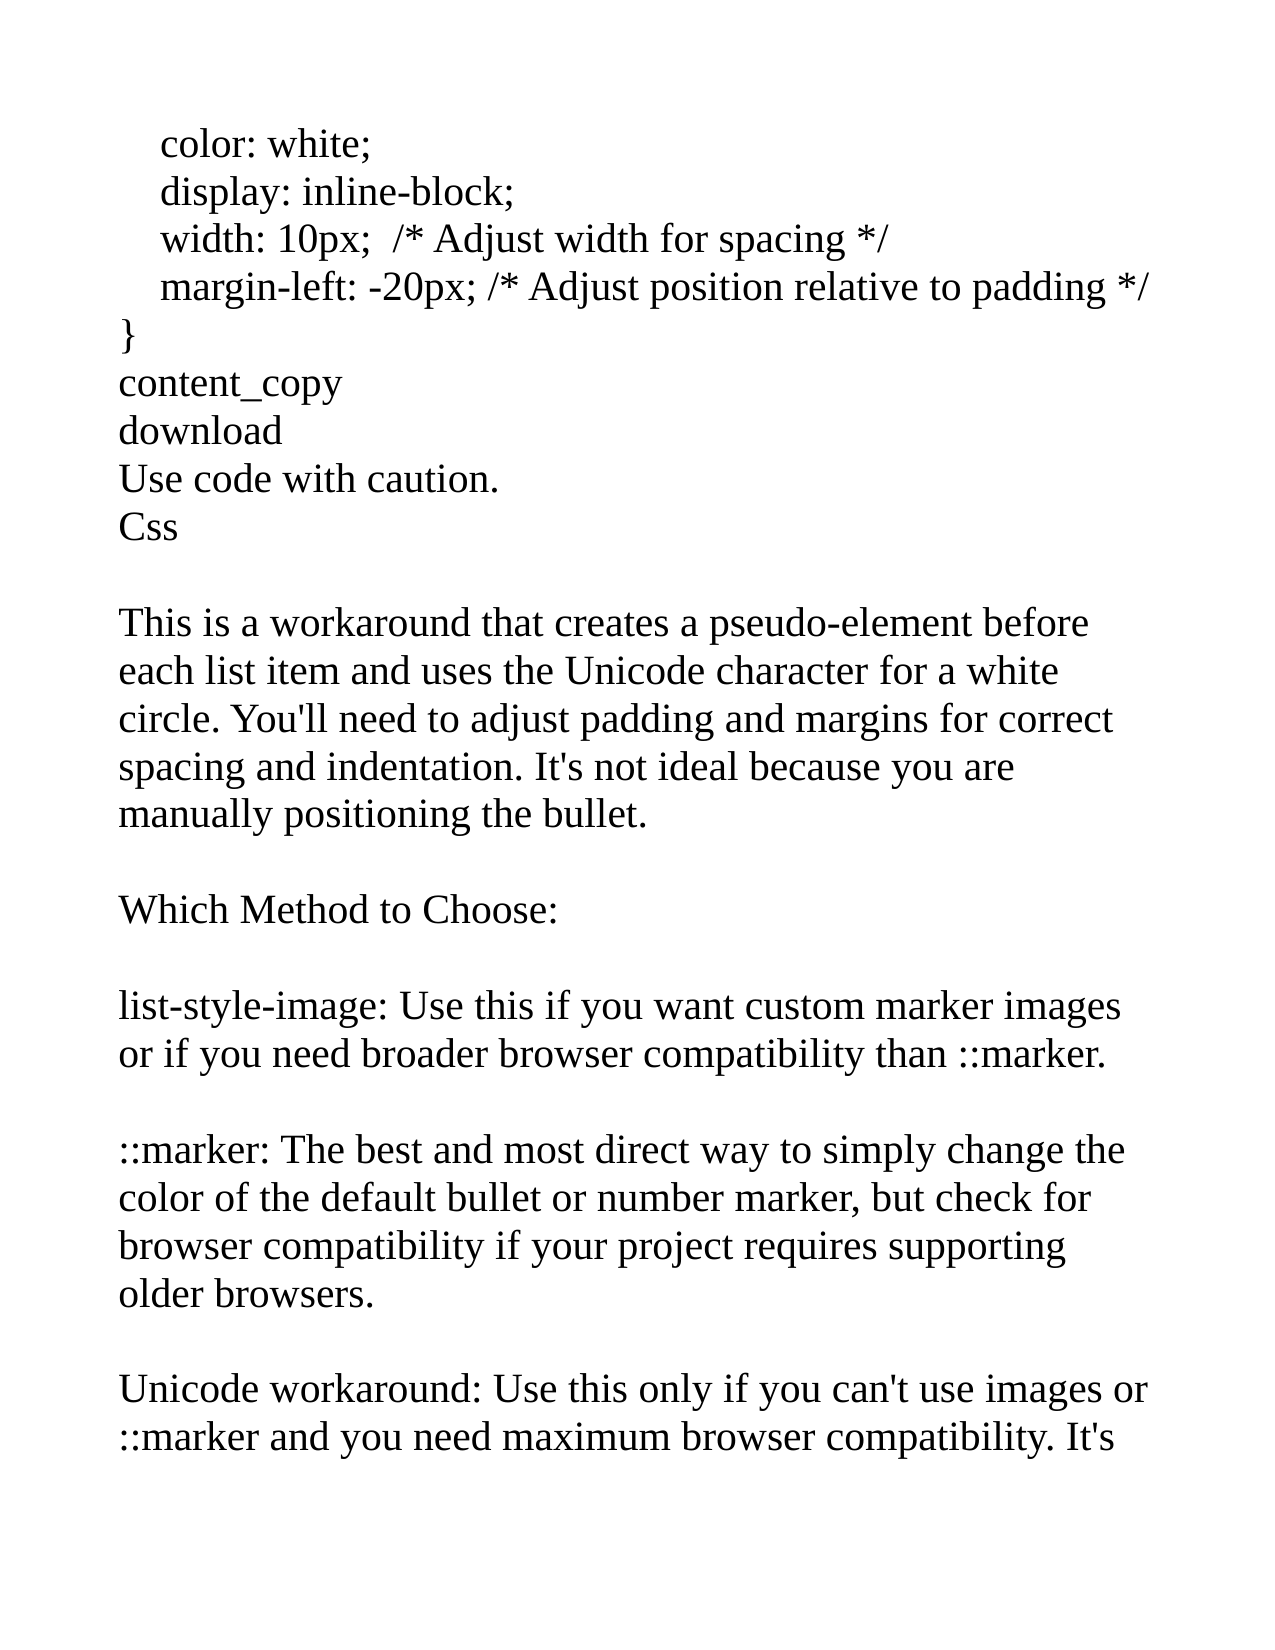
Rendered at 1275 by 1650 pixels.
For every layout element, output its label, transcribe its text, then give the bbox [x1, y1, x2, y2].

text width: 10px; /* Adjust width for spacing */ [118, 214, 1157, 262]
text Use code with caution. [118, 453, 1157, 501]
text } [118, 310, 1157, 358]
text Which Method to Choose: [118, 885, 1157, 933]
text This is a workaround that creates a pseudo-element before each list item and uses the Unicode character for a white circle. You'll need to adjust padding and margins for correct spacing and indentation. It's not ideal because you are manually positioning the bullet. [118, 597, 1157, 837]
text download [118, 406, 1157, 453]
text display: inline-block; [118, 166, 1157, 214]
text ::marker: The best and most direct way to simply change the color of the default bullet or number marker, but check for browser compatibility if your project requires supporting older browsers. [118, 1124, 1157, 1316]
text Css [118, 501, 1157, 549]
text Unicode workaround: Use this only if you can't use images or ::marker and you need maximum browser compatibility. It's [118, 1364, 1157, 1460]
text margin-left: -20px; /* Adjust position relative to padding */ [118, 262, 1157, 310]
text list-style-image: Use this if you want custom marker images or if you need broader browser compatibility than ::marker. [118, 981, 1157, 1076]
text content_copy [118, 358, 1157, 406]
text color: white; [118, 118, 1157, 166]
